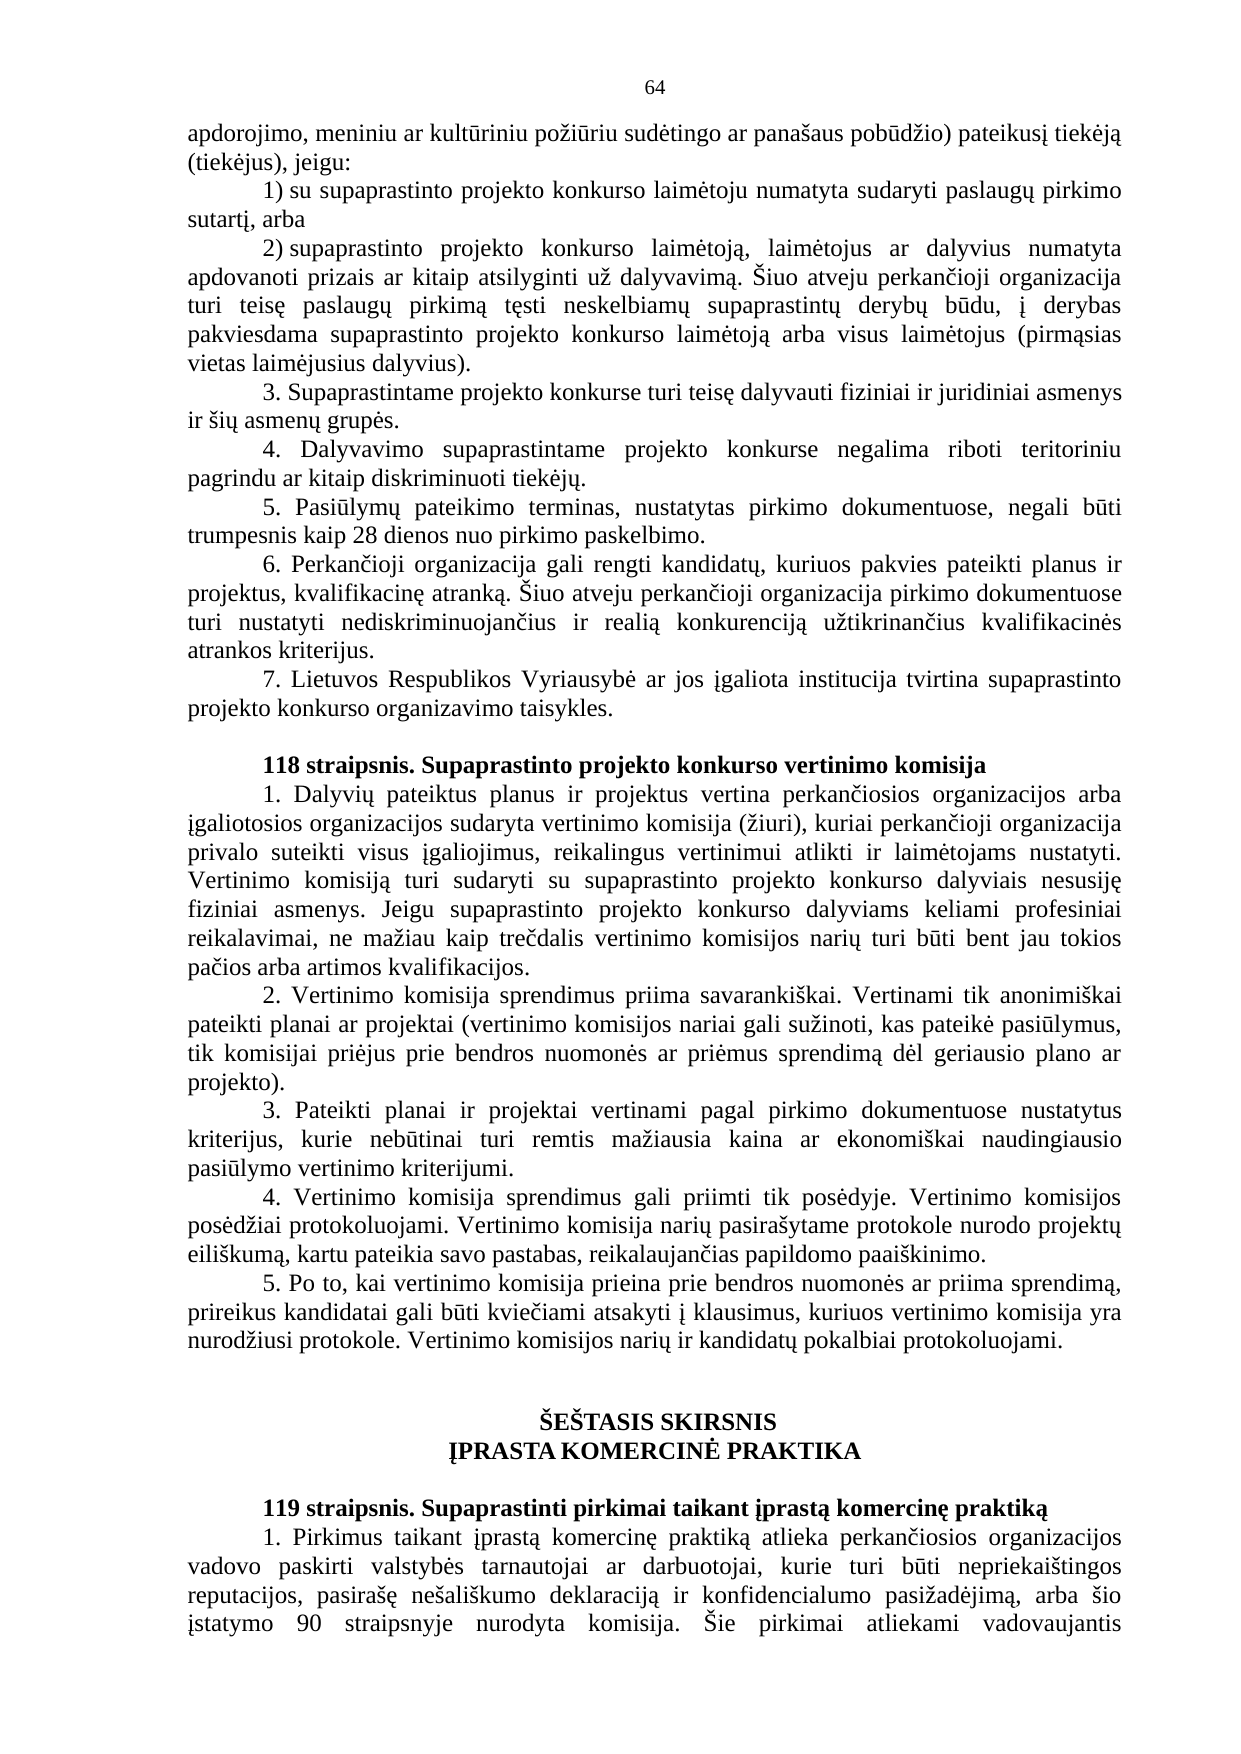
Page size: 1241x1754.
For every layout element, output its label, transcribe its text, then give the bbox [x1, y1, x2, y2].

text apdorojimo, meniniu ar kultūriniu požiūriu sudėtingo ar panašaus pobūdžio) pateikusį tiekėją (tiekėjus), jeigu: [187, 118, 1122, 176]
text 1. Dalyvių pateiktus planus ir projektus vertina perkančiosios organizacijos arba įgaliotosios organizacijos sudaryta vertinimo komisija (žiuri), kuriai perkančioji organizacija privalo suteikti visus įgaliojimus, reikalingus vertinimui atlikti ir laimėtojams nustatyti. Vertinimo komisiją turi sudaryti su supaprastinto projekto konkurso dalyviais nesusiję fiziniai asmenys. Jeigu supaprastinto projekto konkurso dalyviams keliami profesiniai reikalavimai, ne mažiau kaip trečdalis vertinimo komisijos narių turi būti bent jau tokios pačios arba artimos kvalifikacijos. [187, 779, 1122, 981]
text 3. Pateikti planai ir projektai vertinami pagal pirkimo dokumentuose nustatytus kriterijus, kurie nebūtinai turi remtis mažiausia kaina ar ekonomiškai naudingiausio pasiūlymo vertinimo kriterijumi. [187, 1096, 1122, 1182]
text šeštasis skirsnis Įprasta komercinė praktika [187, 1407, 1122, 1465]
text 2) supaprastinto projekto konkurso laimėtoją, laimėtojus ar dalyvius numatyta apdovanoti prizais ar kitaip atsilyginti už dalyvavimą. Šiuo atveju perkančioji organizacija turi teisę paslaugų pirkimą tęsti neskelbiamų supaprastintų derybų būdu, į derybas pakviesdama supaprastinto projekto konkurso laimėtoją arba visus laimėtojus (pirmąsias vietas laimėjusius dalyvius). [187, 233, 1122, 377]
text 4. Vertinimo komisija sprendimus gali priimti tik posėdyje. Vertinimo komisijos posėdžiai protokoluojami. Vertinimo komisija narių pasirašytame protokole nurodo projektų eiliškumą, kartu pateikia savo pastabas, reikalaujančias papildomo paaiškinimo. [187, 1182, 1122, 1268]
text 5. Pasiūlymų pateikimo terminas, nustatytas pirkimo dokumentuose, negali būti trumpesnis kaip 28 dienos nuo pirkimo paskelbimo. [187, 492, 1122, 549]
text 1. Pirkimus taikant įprastą komercinę praktiką atlieka perkančiosios organizacijos vadovo paskirti valstybės tarnautojai ar darbuotojai, kurie turi būti nepriekaištingos reputacijos, pasirašę nešališkumo deklaraciją ir konfidencialumo pasižadėjimą, arba šio įstatymo 90 straipsnyje nurodyta komisija. Šie pirkimai atliekami vadovaujantis [187, 1522, 1122, 1637]
text 4. Dalyvavimo supaprastintame projekto konkurse negalima riboti teritoriniu pagrindu ar kitaip diskriminuoti tiekėjų. [187, 434, 1122, 492]
text 2. Vertinimo komisija sprendimus priima savarankiškai. Vertinami tik anonimiškai pateikti planai ar projektai (vertinimo komisijos nariai gali sužinoti, kas pateikė pasiūlymus, tik komisijai priėjus prie bendros nuomonės ar priėmus sprendimą dėl geriausio plano ar projekto). [187, 981, 1122, 1096]
text 1) su supaprastinto projekto konkurso laimėtoju numatyta sudaryti paslaugų pirkimo sutartį, arba [187, 176, 1122, 233]
text 6. Perkančioji organizacija gali rengti kandidatų, kuriuos pakvies pateikti planus ir projektus, kvalifikacinę atranką. Šiuo atveju perkančioji organizacija pirkimo dokumentuose turi nustatyti nediskriminuojančius ir realią konkurenciją užtikrinančius kvalifikacinės atrankos kriterijus. [187, 549, 1122, 664]
text 7. Lietuvos Respublikos Vyriausybė ar jos įgaliota institucija tvirtina supaprastinto projekto konkurso organizavimo taisykles. [187, 664, 1122, 722]
text 118 straipsnis. Supaprastinto projekto konkurso vertinimo komisija [187, 751, 1122, 779]
text 5. Po to, kai vertinimo komisija prieina prie bendros nuomonės ar priima sprendimą, prireikus kandidatai gali būti kviečiami atsakyti į klausimus, kuriuos vertinimo komisija yra nurodžiusi protokole. Vertinimo komisijos narių ir kandidatų pokalbiai protokoluojami. [187, 1268, 1122, 1354]
text 3. Supaprastintame projekto konkurse turi teisę dalyvauti fiziniai ir juridiniai asmenys ir šių asmenų grupės. [187, 377, 1122, 434]
text 119 straipsnis. Supaprastinti pirkimai taikant įprastą komercinę praktiką [187, 1493, 1122, 1522]
